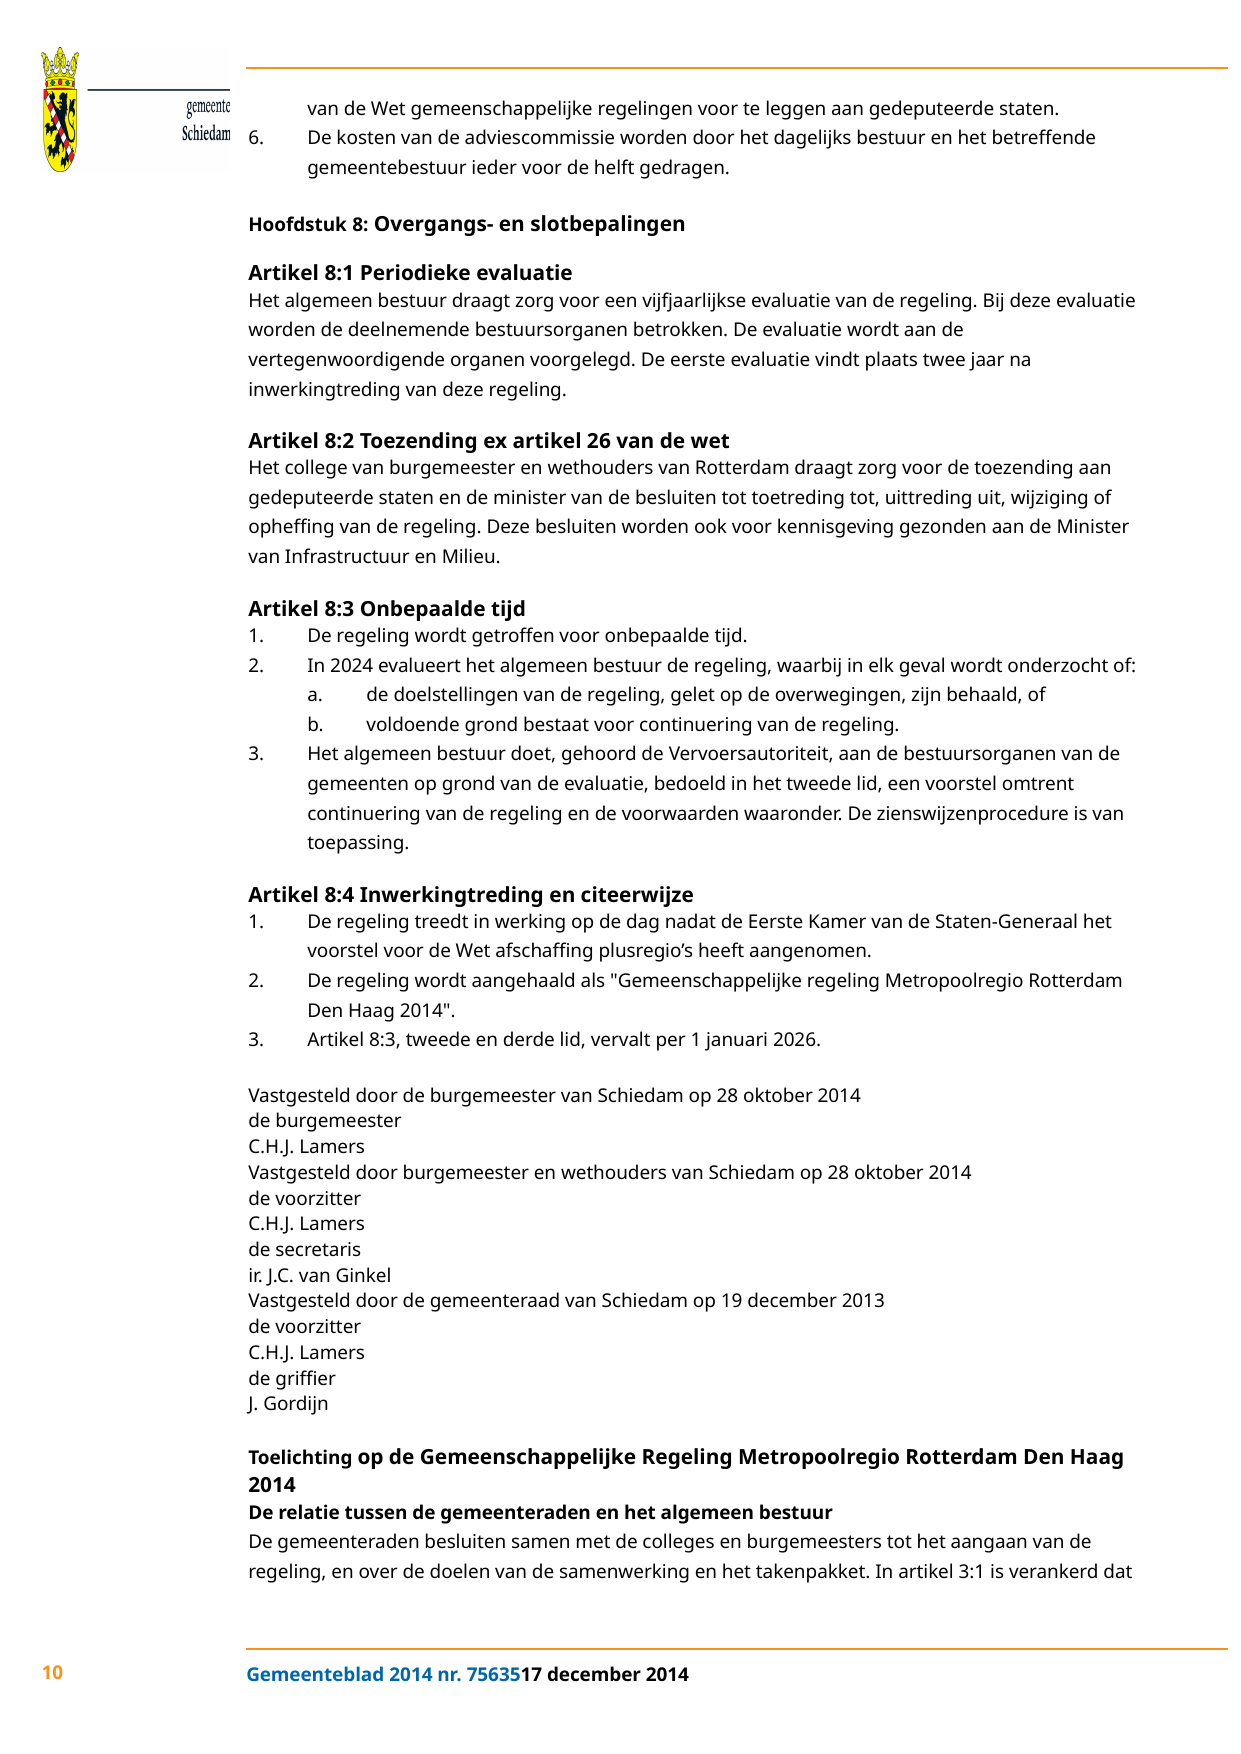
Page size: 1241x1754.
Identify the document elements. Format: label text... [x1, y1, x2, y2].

text Artikel 8:1 Periodieke evaluatie [248, 258, 1152, 287]
text Vastgesteld door de gemeenteraad van Schiedam op 19 december 2013 [248, 1288, 1152, 1313]
text Vastgesteld door de burgemeester van Schiedam op 28 oktober 2014 [248, 1082, 1152, 1107]
text C.H.J. Lamers [248, 1339, 1152, 1365]
list de doelstellingen van de regeling, gelet op de overwegingen, zijn behaald, of [307, 681, 1152, 707]
text Toelichting op de Gemeenschappelijke Regeling Metropoolregio Rotterdam Den Haag 2014 [248, 1442, 1152, 1499]
list Het algemeen bestuur doet, gehoord de Vervoersautoriteit, aan de bestuursorganen van de gemeenten op grond van de evaluatie, bedoeld in het tweede lid, een voorstel omtrent continuering van de regeling en de voorwaarden waaronder. De zienswijzenprocedure is van toepassing. [248, 741, 1152, 855]
text C.H.J. Lamers [248, 1133, 1152, 1159]
text J. Gordijn [248, 1391, 1152, 1416]
text De relatie tussen de gemeenteraden en het algemeen bestuur [248, 1499, 1152, 1524]
list De regeling wordt aangehaald als "Gemeenschappelijke regeling Metropoolregio Rotterdam Den Haag 2014". [248, 967, 1152, 1023]
text Hoofdstuk 8: Overgangs- en slotbepalingen [248, 209, 1152, 238]
list De regeling treedt in werking op de dag nadat de Eerste Kamer van de Staten-Generaal het voorstel voor de Wet afschaffing plusregio’s heeft aangenomen. [248, 908, 1152, 963]
picture [41, 47, 231, 172]
text Artikel 8:2 Toezending ex artikel 26 van de wet [248, 426, 1152, 454]
text Artikel 8:4 Inwerkingtreding en citeerwijze [248, 880, 1152, 908]
text de voorzitter [248, 1185, 1152, 1210]
text de griffier [248, 1365, 1152, 1391]
text de secretaris [248, 1236, 1152, 1262]
list Artikel 8:3, tweede en derde lid, vervalt per 1 januari 2026. [248, 1026, 1152, 1052]
list voldoende grond bestaat voor continuering van de regeling. [307, 711, 1152, 737]
list De regeling wordt getroffen voor onbepaalde tijd. [248, 622, 1152, 648]
list In 2024 evalueert het algemeen bestuur de regeling, waarbij in elk geval wordt onderzocht of: [248, 652, 1152, 677]
text ir. J.C. van Ginkel [248, 1262, 1152, 1288]
text C.H.J. Lamers [248, 1210, 1152, 1236]
text De gemeenteraden besluiten samen met de colleges en burgemeesters tot het aangaan van de regeling, en over de doelen van de samenwerking en het takenpakket. In artikel 3:1 is verankerd dat [248, 1528, 1152, 1584]
text Vastgesteld door burgemeester en wethouders van Schiedam op 28 oktober 2014 [248, 1159, 1152, 1185]
list De kosten van de adviescommissie worden door het dagelijks bestuur en het betreffende gemeentebestuur ieder voor de helft gedragen. [248, 124, 1152, 180]
text Het algemeen bestuur draagt zorg voor een vijfjaarlijkse evaluatie van de regeling. Bij deze evaluatie worden de deelnemende bestuursorganen betrokken. De evaluatie wordt aan de vertegenwoordigende organen voorgelegd. De eerste evaluatie vindt plaats twee jaar na inwerkingtreding van deze regeling. [248, 287, 1152, 401]
text Het college van burgemeester en wethouders van Rotterdam draagt zorg voor de toezending aan gedeputeerde staten en de minister van de besluiten tot toetreding tot, uittreding uit, wijziging of opheffing van de regeling. Deze besluiten worden ook voor kennisgeving gezonden aan de Minister van Infrastructuur en Milieu. [248, 454, 1152, 569]
text de voorzitter [248, 1313, 1152, 1339]
text de burgemeester [248, 1107, 1152, 1133]
list van de Wet gemeenschappelijke regelingen voor te leggen aan gedeputeerde staten. [248, 95, 1152, 121]
text Artikel 8:3 Onbepaalde tijd [248, 594, 1152, 622]
